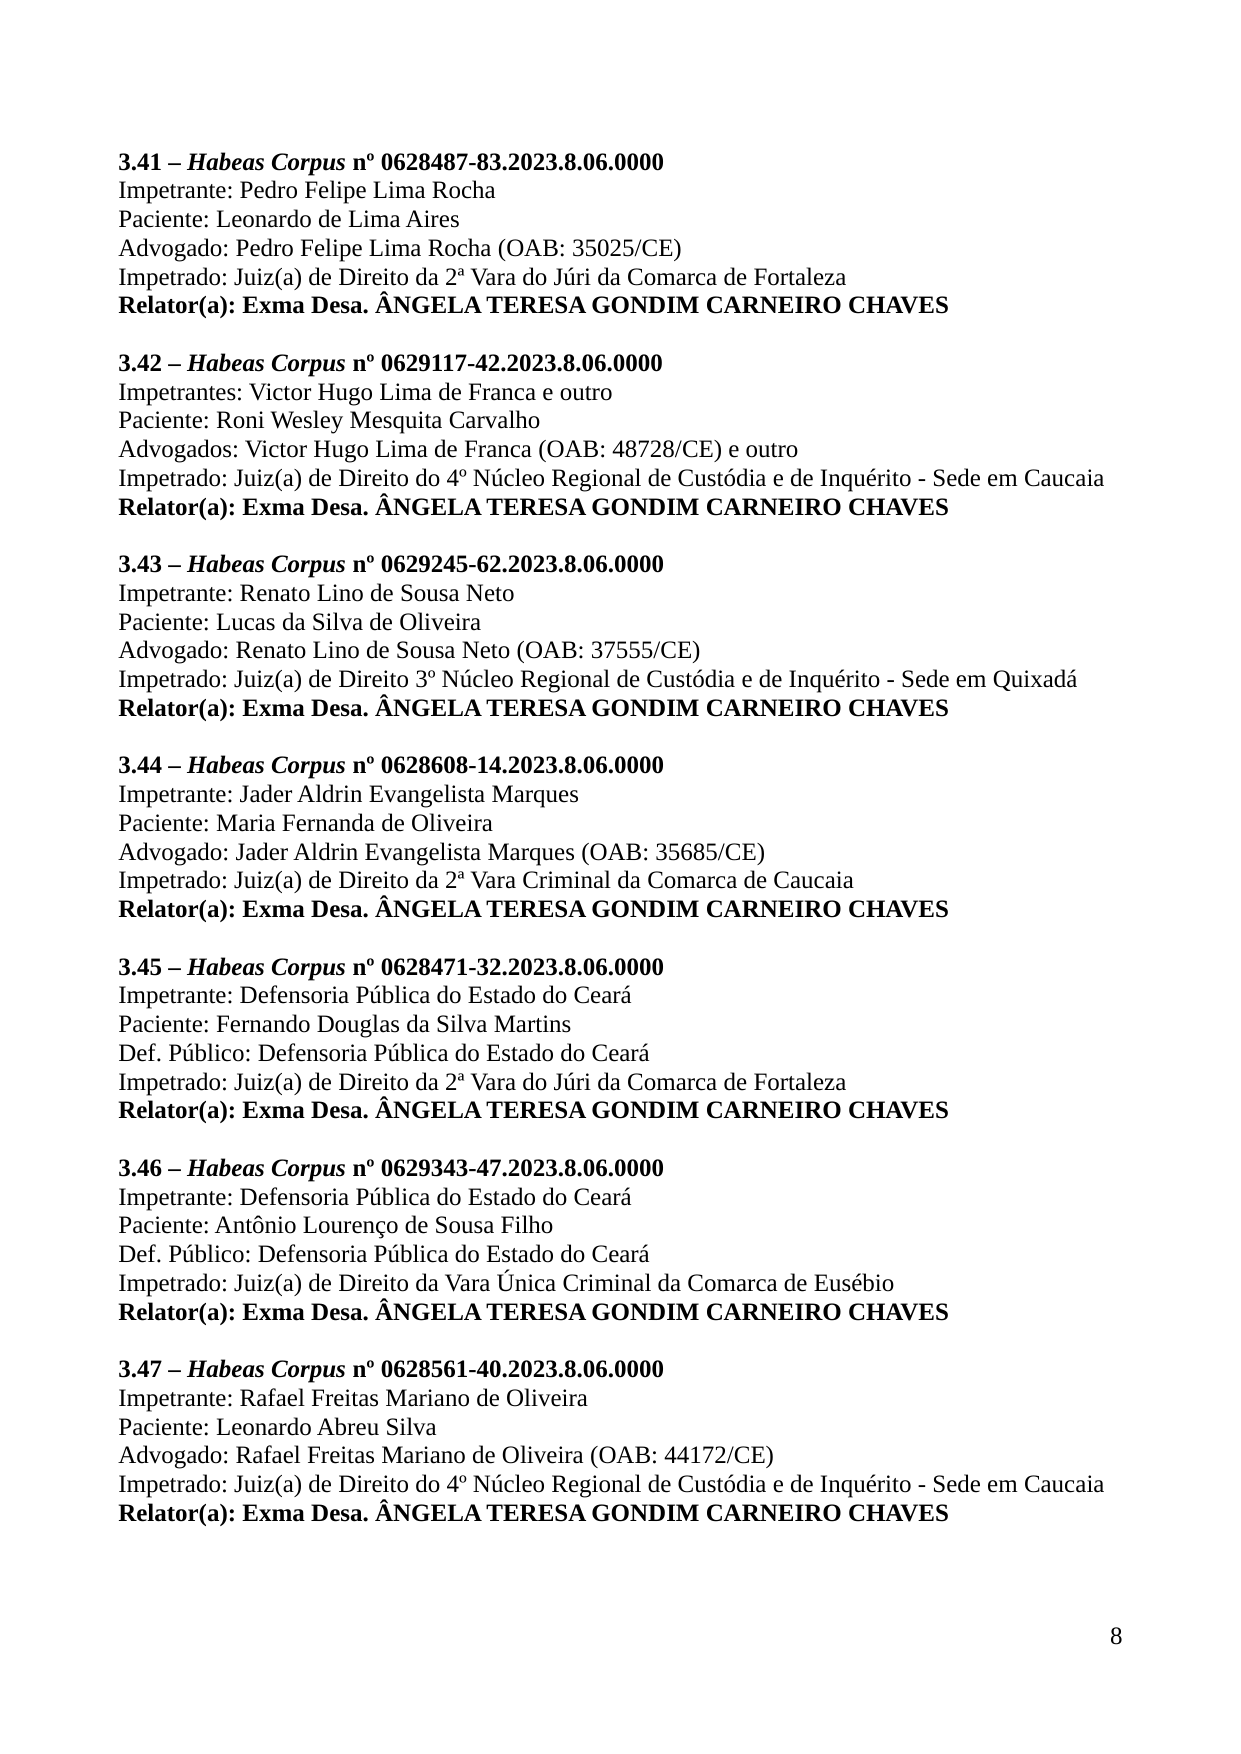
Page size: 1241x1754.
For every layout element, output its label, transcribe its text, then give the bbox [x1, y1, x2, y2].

text Impetrante: Defensoria Pública do Estado do Ceará [118, 1182, 1122, 1211]
text 3.46 – Habeas Corpus nº 0629343-47.2023.8.06.0000 [118, 1153, 1122, 1182]
text Paciente: Maria Fernanda de Oliveira [118, 808, 1122, 837]
text Impetrante: Pedro Felipe Lima Rocha [118, 176, 1122, 204]
text Def. Público: Defensoria Pública do Estado do Ceará [118, 1038, 1122, 1067]
text Impetrante: Renato Lino de Sousa Neto [118, 578, 1122, 607]
text Impetrado: Juiz(a) de Direito do 4º Núcleo Regional de Custódia e de Inquérito - Sede em Caucaia [118, 463, 1122, 492]
text Relator(a): Exma Desa. ÂNGELA TERESA GONDIM CARNEIRO CHAVES [118, 492, 1122, 521]
text 3.47 – Habeas Corpus nº 0628561-40.2023.8.06.0000 [118, 1354, 1122, 1383]
text Paciente: Leonardo de Lima Aires [118, 204, 1122, 233]
text 3.41 – Habeas Corpus nº 0628487-83.2023.8.06.0000 [118, 147, 1122, 176]
text Impetrado: Juiz(a) de Direito da 2ª Vara do Júri da Comarca de Fortaleza [118, 1067, 1122, 1096]
text Impetrado: Juiz(a) de Direito da 2ª Vara Criminal da Comarca de Caucaia [118, 866, 1122, 894]
text Advogado: Jader Aldrin Evangelista Marques (OAB: 35685/CE) [118, 837, 1122, 866]
text Advogado: Pedro Felipe Lima Rocha (OAB: 35025/CE) [118, 233, 1122, 262]
text Impetrantes: Victor Hugo Lima de Franca e outro [118, 377, 1122, 406]
text Paciente: Antônio Lourenço de Sousa Filho [118, 1211, 1122, 1239]
text Impetrado: Juiz(a) de Direito da Vara Única Criminal da Comarca de Eusébio [118, 1268, 1122, 1297]
text Advogado: Renato Lino de Sousa Neto (OAB: 37555/CE) [118, 636, 1122, 664]
text Paciente: Leonardo Abreu Silva [118, 1412, 1122, 1441]
text Impetrante: Jader Aldrin Evangelista Marques [118, 779, 1122, 808]
text Relator(a): Exma Desa. ÂNGELA TERESA GONDIM CARNEIRO CHAVES [118, 1498, 1122, 1527]
text Def. Público: Defensoria Pública do Estado do Ceará [118, 1239, 1122, 1268]
text Relator(a): Exma Desa. ÂNGELA TERESA GONDIM CARNEIRO CHAVES [118, 693, 1122, 722]
text Paciente: Fernando Douglas da Silva Martins [118, 1009, 1122, 1038]
text Impetrante: Defensoria Pública do Estado do Ceará [118, 981, 1122, 1009]
text Impetrado: Juiz(a) de Direito 3º Núcleo Regional de Custódia e de Inquérito - Sede em Quixadá [118, 664, 1122, 693]
text Relator(a): Exma Desa. ÂNGELA TERESA GONDIM CARNEIRO CHAVES [118, 291, 1122, 319]
text Impetrante: Rafael Freitas Mariano de Oliveira [118, 1383, 1122, 1412]
text 3.43 – Habeas Corpus nº 0629245-62.2023.8.06.0000 [118, 549, 1122, 578]
text Impetrado: Juiz(a) de Direito da 2ª Vara do Júri da Comarca de Fortaleza [118, 262, 1122, 291]
text Paciente: Roni Wesley Mesquita Carvalho [118, 406, 1122, 434]
text Paciente: Lucas da Silva de Oliveira [118, 607, 1122, 636]
text Relator(a): Exma Desa. ÂNGELA TERESA GONDIM CARNEIRO CHAVES [118, 1297, 1122, 1326]
text Impetrado: Juiz(a) de Direito do 4º Núcleo Regional de Custódia e de Inquérito - Sede em Caucaia [118, 1469, 1122, 1498]
text Advogado: Rafael Freitas Mariano de Oliveira (OAB: 44172/CE) [118, 1441, 1122, 1469]
text 3.44 – Habeas Corpus nº 0628608-14.2023.8.06.0000 [118, 751, 1122, 779]
text 3.45 – Habeas Corpus nº 0628471-32.2023.8.06.0000 [118, 952, 1122, 981]
text Advogados: Victor Hugo Lima de Franca (OAB: 48728/CE) e outro [118, 434, 1122, 463]
text Relator(a): Exma Desa. ÂNGELA TERESA GONDIM CARNEIRO CHAVES [118, 894, 1122, 923]
text 3.42 – Habeas Corpus nº 0629117-42.2023.8.06.0000 [118, 348, 1122, 377]
text Relator(a): Exma Desa. ÂNGELA TERESA GONDIM CARNEIRO CHAVES [118, 1096, 1122, 1124]
